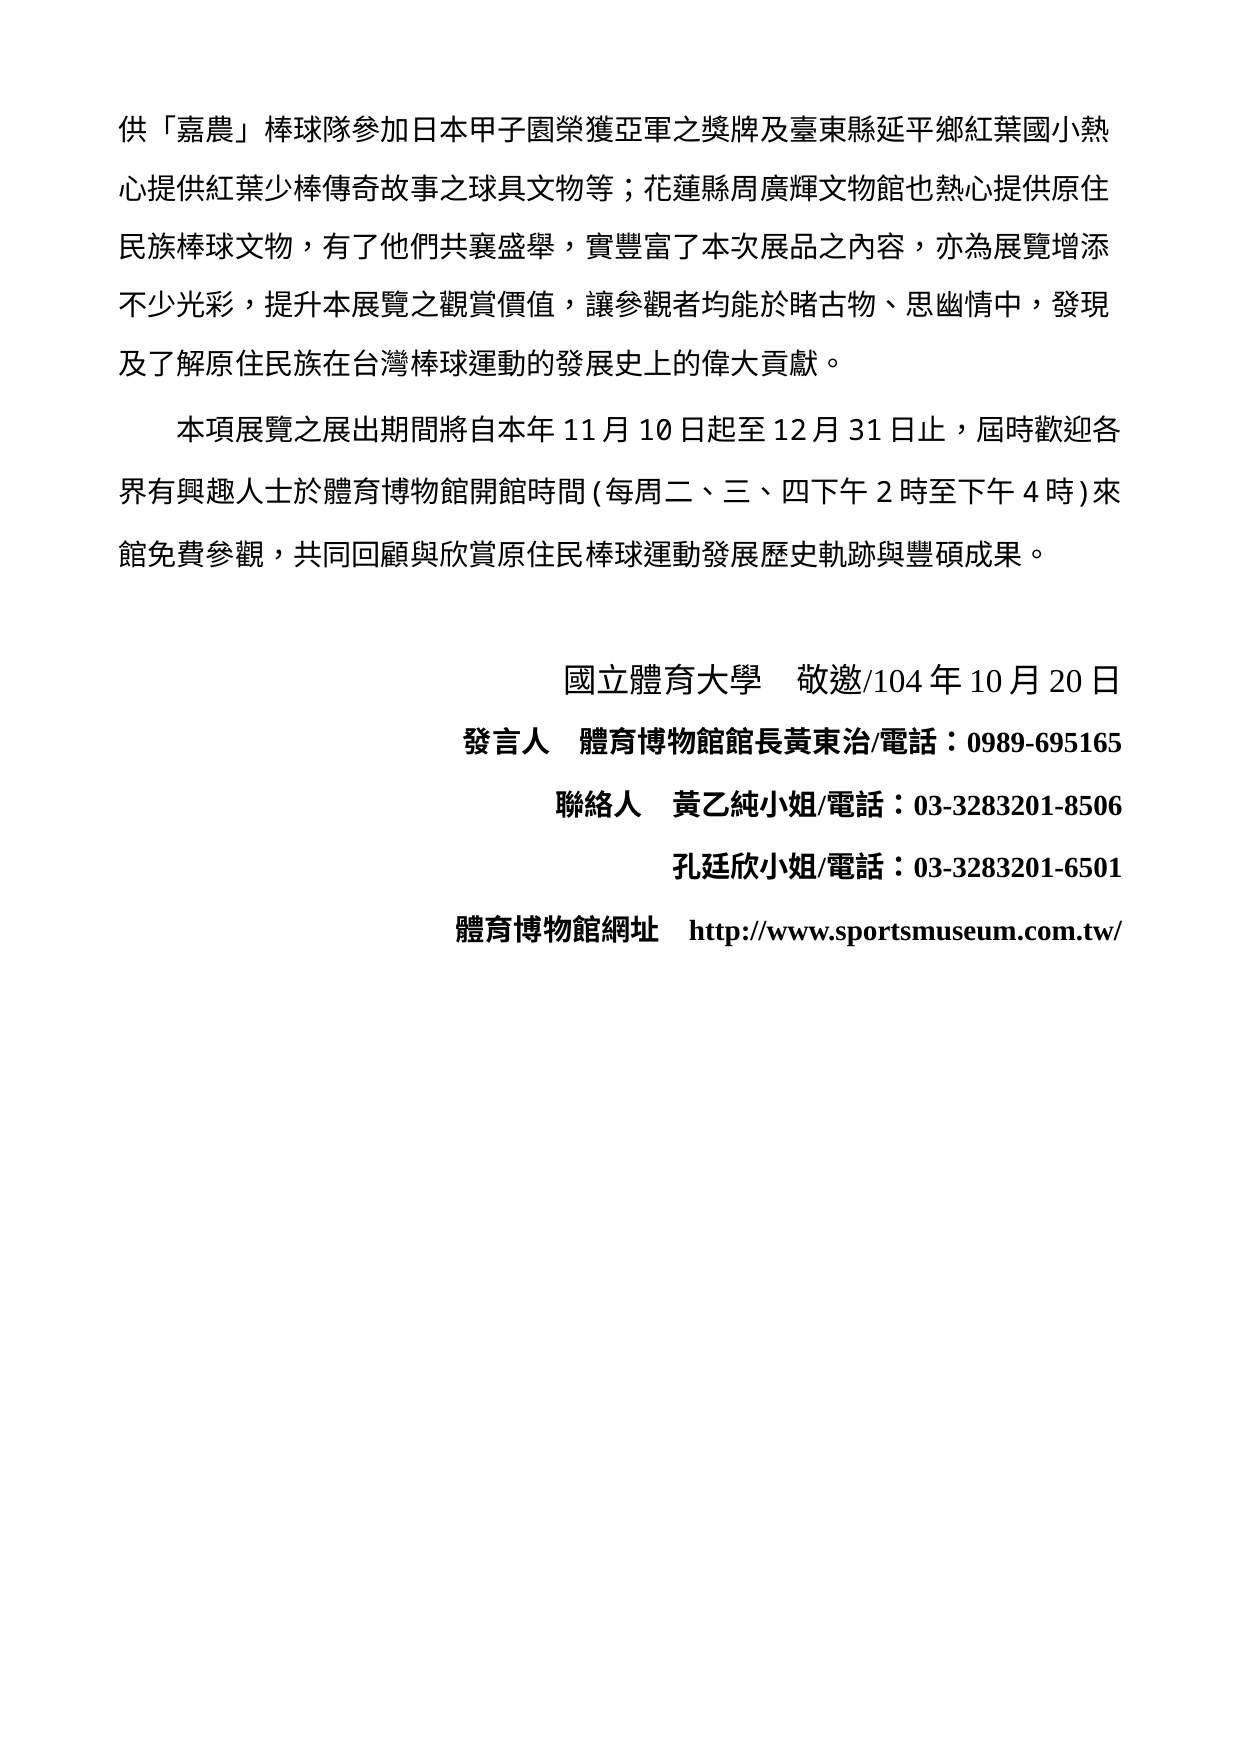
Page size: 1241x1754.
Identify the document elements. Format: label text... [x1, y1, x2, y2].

text 本項展覽之展出期間將自本年11月10日起至12月31日止，屆時歡迎各界有興趣人士於體育博物館開館時間(每周二、三、四下午2時至下午4時)來館免費參觀，共同回顧與欣賞原住民棒球運動發展歷史軌跡與豐碩成果。 [118, 386, 1122, 573]
text 體育博物館網址 http://www.sportsmuseum.com.tw/ [118, 886, 1122, 948]
text 發言人 體育博物館館長黃東治/電話：0989-695165 [143, 698, 1122, 761]
text 孔廷欣小姐/電話：03-3283201-6501 [118, 823, 1122, 886]
text 國立體育大學 敬邀/104年10月20日 [143, 636, 1122, 698]
text 國立體育大學自102年成立國內首座綜合性體育博物館以來，已陸續辦理「高爾夫球王呂良煥、球后曾雅妮個人文物特展」、「籃球歷史回顧特展」、「臺灣參加亞運一甲子歷史回顧—國立國父紀念館巡迴特展」等多項展覽，展出期間感謝各界先進之支持與肯定。本次展覽，特邀請知名原住民棒球選手張泰山先生提供14件珍貴文物，如：中華職棒史上第一人2000安紀念盤、2006第一屆經典賽打擊頭盔、中華職棒百轟百盜千安之紀念獎座及紀念球等。本展覽同時也邀請人文遠雄博物館提供棒壇老前輩洪百基先生文物，讓參觀民眾能了解原住民族棒球發展史的古往今來。此外，亦感謝國立嘉義大學熱心提供「嘉農」棒球隊參加日本甲子園榮獲亞軍之獎牌及臺東縣延平鄉紅葉國小熱心提供紅葉少棒傳奇故事之球具文物等；花蓮縣周廣輝文物館也熱心提供原住民族棒球文物，有了他們共襄盛舉，實豐富了本次展品之內容，亦為展覽增添不少光彩，提升本展覽之觀賞價值，讓參觀者均能於睹古物、思幽情中，發現及了解原住民族在台灣棒球運動的發展史上的偉大貢獻。 [118, 94, 1122, 386]
text 聯絡人 黃乙純小姐/電話：03-3283201-8506 [118, 761, 1122, 823]
